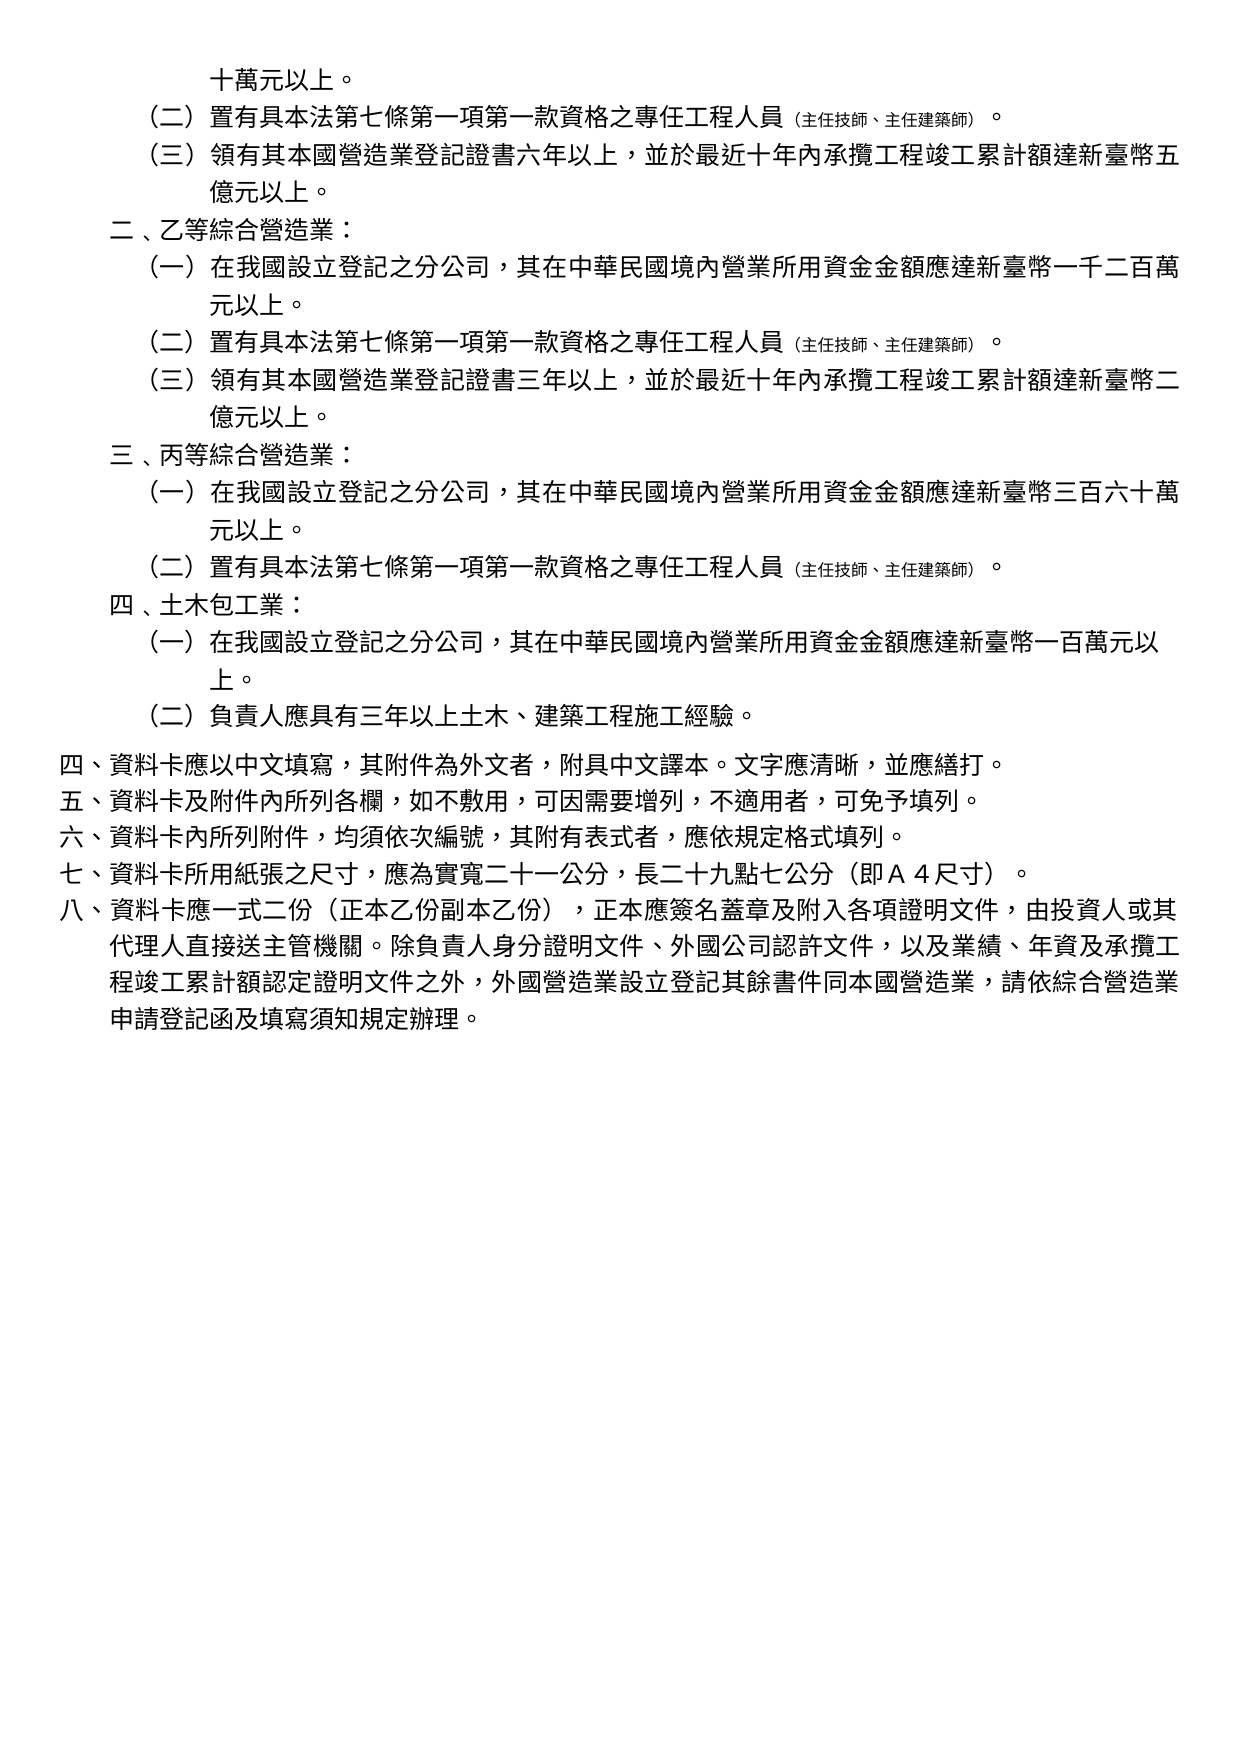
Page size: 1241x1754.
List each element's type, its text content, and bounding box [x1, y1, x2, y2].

text 四﹑土木包工業： [59, 584, 1181, 622]
text （一）在我國設立登記之分公司，其在中華民國境內營業所用資金金額應達新臺幣一千二百萬元以上。 [134, 247, 1181, 322]
text 五、資料卡及附件內所列各欄，如不敷用，可因需要增列，不適用者，可免予填列。 [59, 782, 1181, 818]
text 三﹑丙等綜合營造業： [59, 434, 1181, 472]
text （三）領有其本國營造業登記證書三年以上，並於最近十年內承攬工程竣工累計額達新臺幣二億元以上。 [134, 359, 1181, 434]
text 八、資料卡應一式二份（正本乙份副本乙份），正本應簽名蓋章及附入各項證明文件，由投資人或其代理人直接送主管機關。除負責人身分證明文件、外國公司認許文件，以及業績、年資及承攬工程竣工累計額認定證明文件之外，外國營造業設立登記其餘書件同本國營造業，請依綜合營造業申請登記函及填寫須知規定辦理。 [59, 890, 1181, 1035]
text 七、資料卡所用紙張之尺寸，應為實寬二十一公分，長二十九點七公分（即Ａ４尺寸）。 [59, 854, 1181, 890]
text （二）置有具本法第七條第一項第一款資格之專任工程人員（主任技師、主任建築師）。 [134, 547, 1181, 584]
text （二）置有具本法第七條第一項第一款資格之專任工程人員（主任技師、主任建築師）。 [134, 97, 1181, 134]
text 六、資料卡內所列附件，均須依次編號，其附有表式者，應依規定格式填列。 [59, 818, 1181, 854]
text 十萬元以上。 [134, 59, 1181, 97]
text （一）在我國設立登記之分公司，其在中華民國境內營業所用資金金額應達新臺幣三百六十萬元以上。 [134, 472, 1181, 547]
text 二﹑乙等綜合營造業： [59, 209, 1181, 247]
text （二）置有具本法第七條第一項第一款資格之專任工程人員（主任技師、主任建築師）。 [134, 322, 1181, 359]
text （三）領有其本國營造業登記證書六年以上，並於最近十年內承攬工程竣工累計額達新臺幣五億元以上。 [134, 134, 1181, 209]
text （二）負責人應具有三年以上土木、建築工程施工經驗。 [109, 697, 1181, 733]
text 四、資料卡應以中文填寫，其附件為外文者，附具中文譯本。文字應清晰，並應繕打。 [59, 745, 1181, 782]
text （一）在我國設立登記之分公司，其在中華民國境內營業所用資金金額應達新臺幣一百萬元以上。 [134, 622, 1181, 697]
